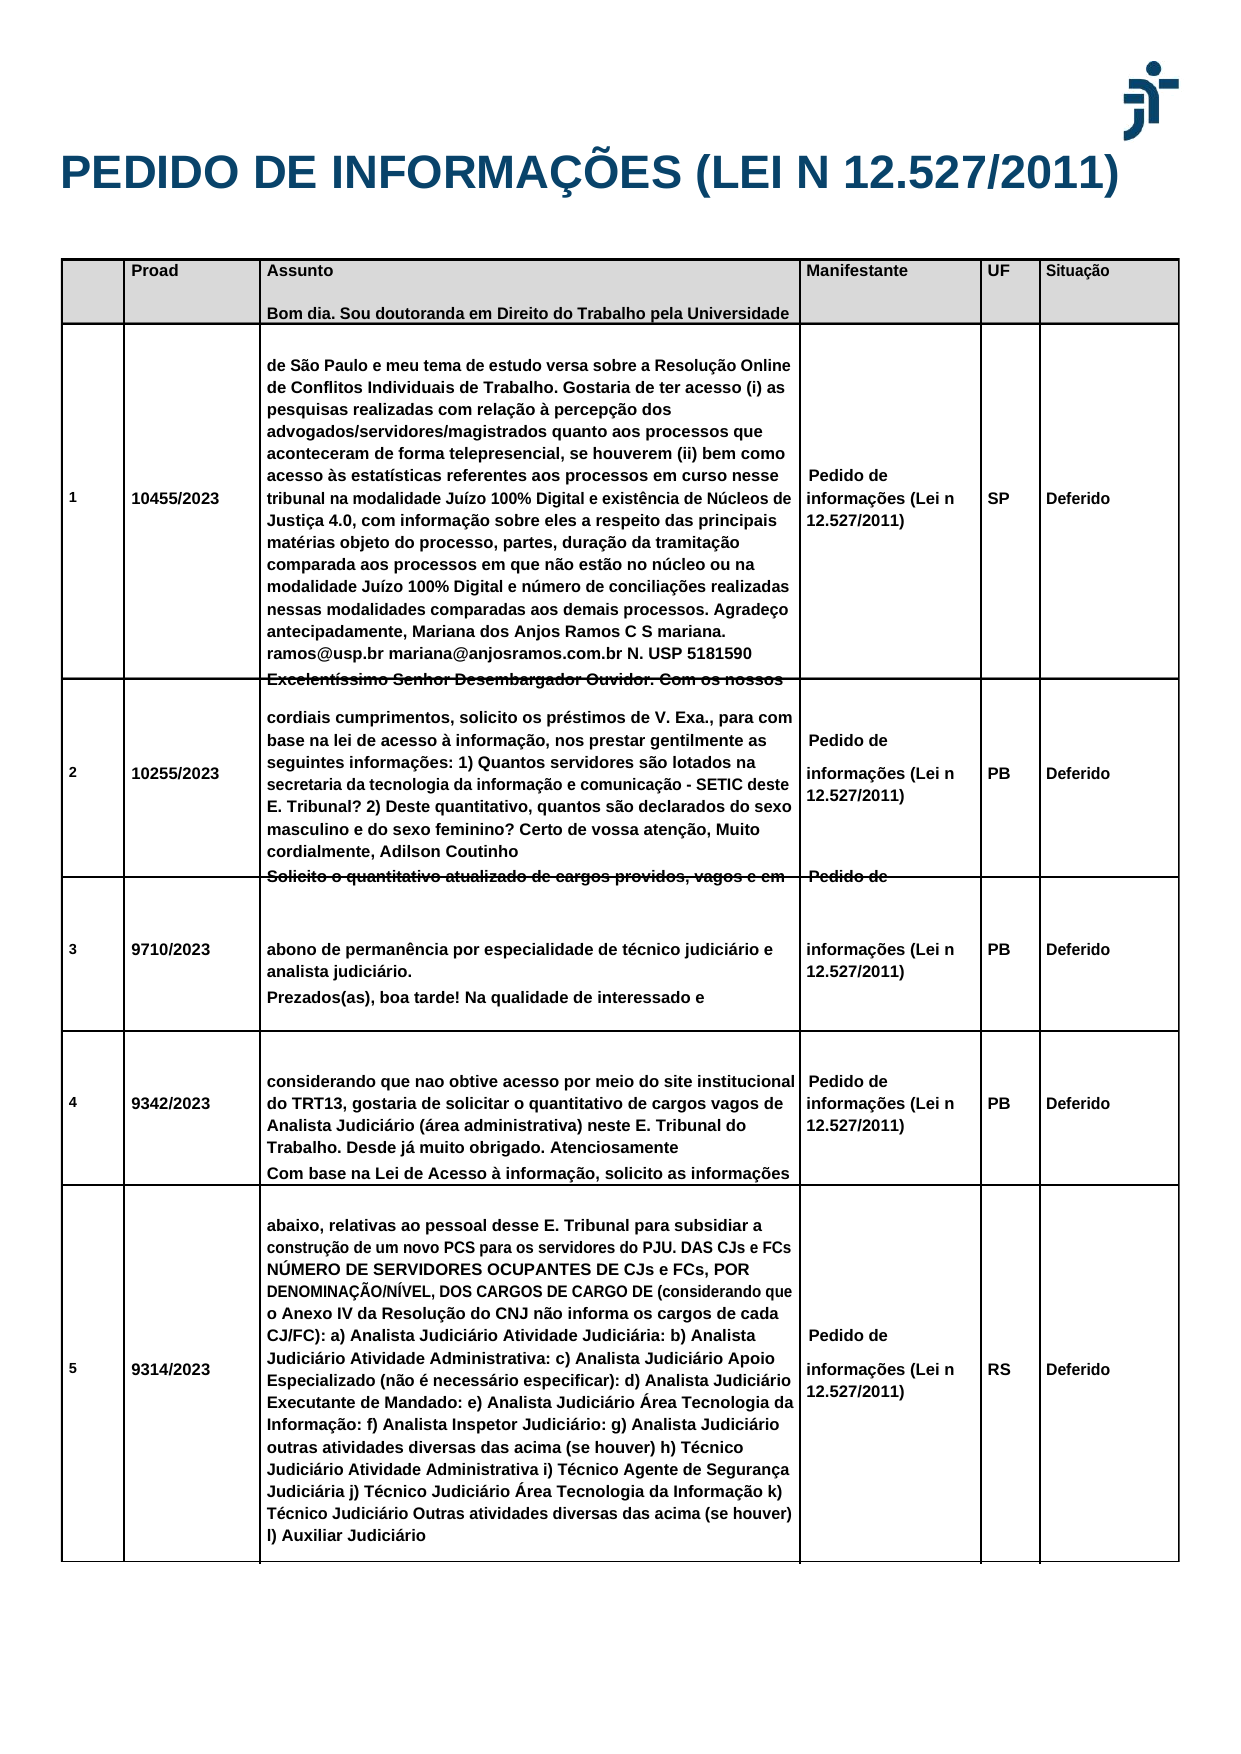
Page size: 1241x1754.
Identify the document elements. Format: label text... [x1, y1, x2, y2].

text PEDIDO DE INFORMAÇÕES (LEI N 12.527/2011) [60, 145, 1133, 199]
picture [1058, 61, 1240, 146]
picture [60, 258, 1180, 1562]
